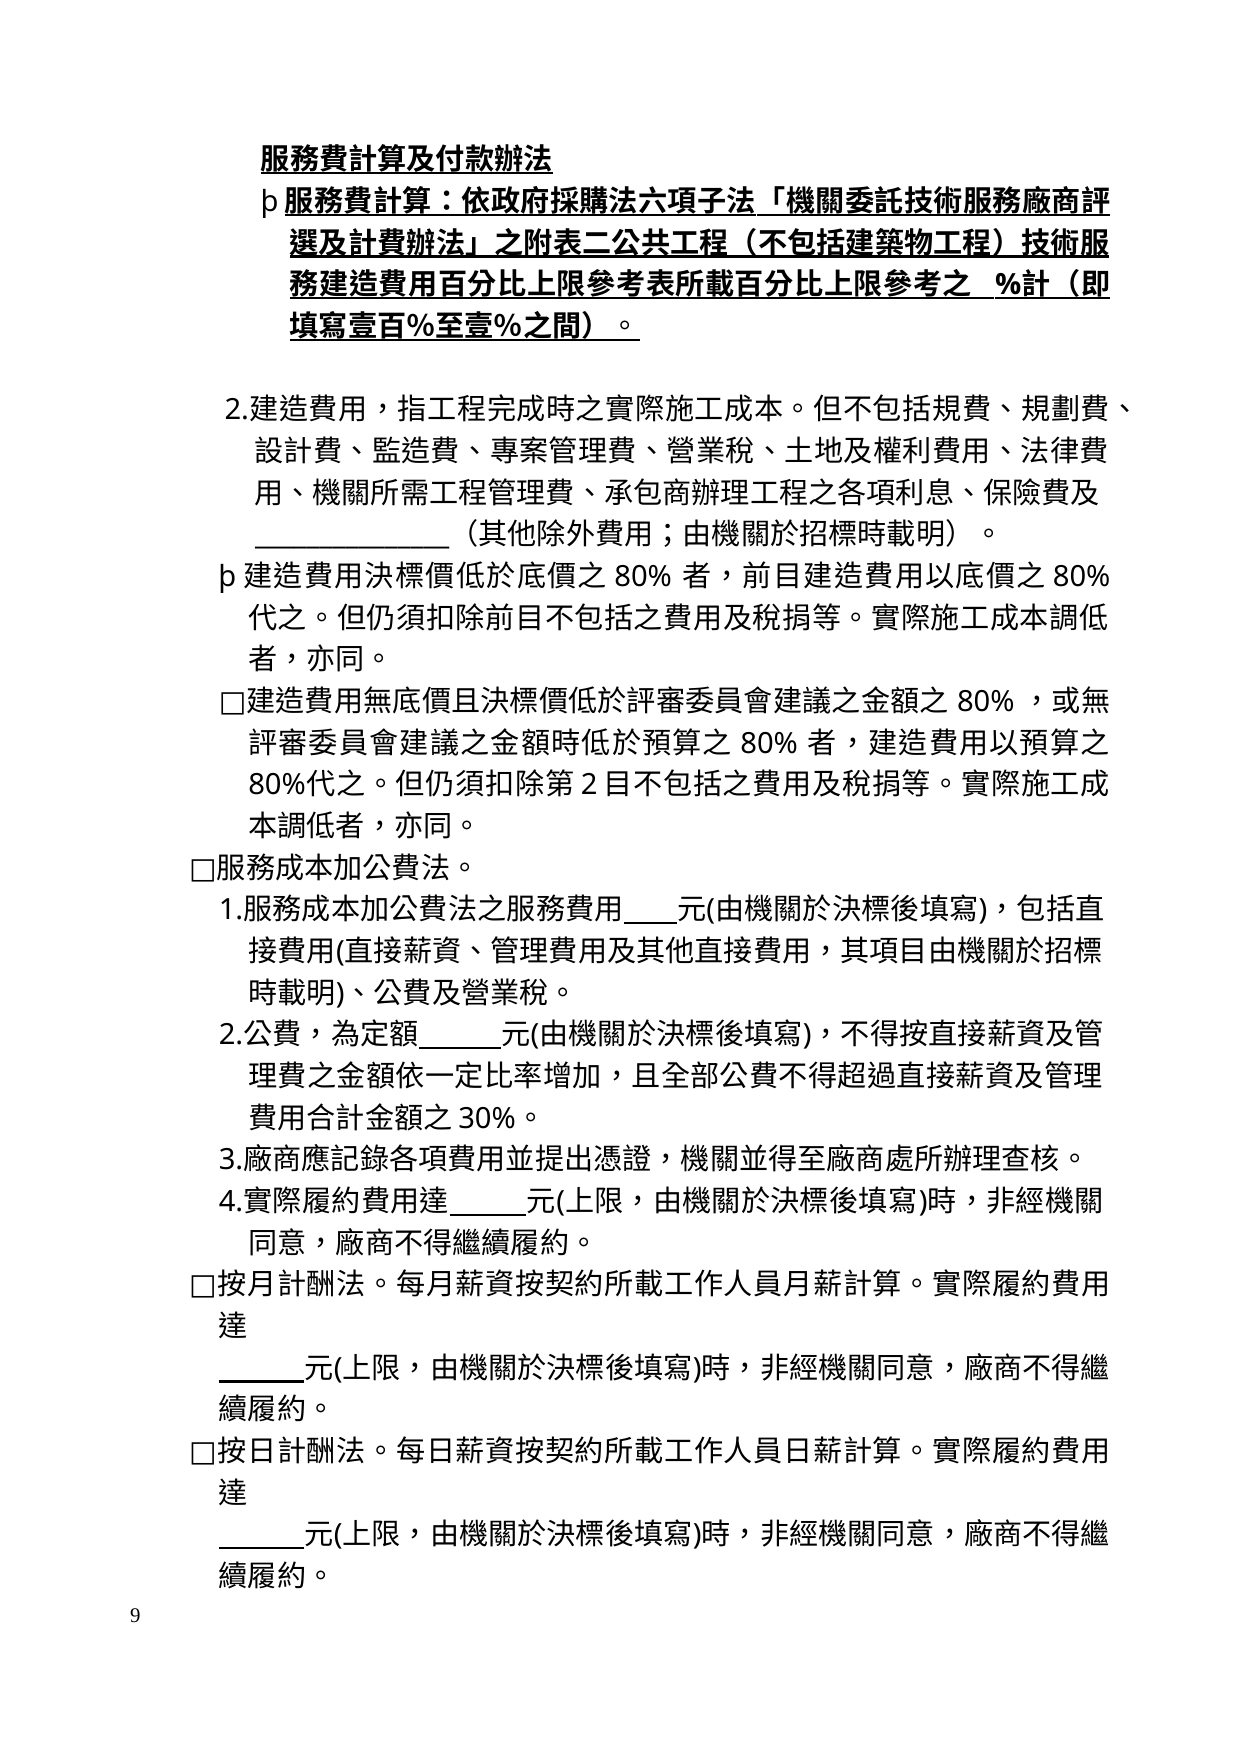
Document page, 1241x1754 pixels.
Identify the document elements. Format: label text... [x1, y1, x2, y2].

text 元(上限，由機關於決標後填寫)時，非經機關同意，廠商不得繼續履約。 [218, 1345, 1110, 1428]
text _______________（其他除外費用；由機關於招標時載明）。 [255, 511, 1110, 553]
text 元(上限，由機關於決標後填寫)時，非經機關同意，廠商不得繼續履約。 [218, 1511, 1110, 1595]
text □建造費用無底價且決標價低於評審委員會建議之金額之80% ，或無評審委員會建議之金額時低於預算之80% 者，建造費用以預算之80%代之。但仍須扣除第2目不包括之費用及稅捐等。實際施工成本調低者，亦同。 [218, 678, 1110, 845]
text 2.公費，為定額 元(由機關於決標後填寫)，不得按直接薪資及管理費之金額依一定比率增加，且全部公費不得超過直接薪資及管理費用合計金額之30%。 [218, 1011, 1104, 1136]
text 2.建造費用，指工程完成時之實際施工成本。但不包括規費、規劃費、設計費、監造費、專案管理費、營業稅、土地及權利費用、法律費用、機關所需工程管理費、承包商辦理工程之各項利息、保險費及 [224, 386, 1110, 511]
text 3.廠商應記錄各項費用並提出憑證，機關並得至廠商處所辦理查核。 [218, 1136, 1104, 1178]
text þ建造費用決標價低於底價之80% 者，前目建造費用以底價之80% 代之。但仍須扣除前目不包括之費用及稅捐等。實際施工成本調低者，亦同。 [218, 553, 1110, 678]
text 1.服務成本加公費法之服務費用 元(由機關於決標後填寫)，包括直接費用(直接薪資、管理費用及其他直接費用，其項目由機關於招標時載明)、公費及營業稅。 [218, 886, 1104, 1011]
text □服務成本加公費法。 [189, 845, 1110, 886]
text □按日計酬法。每日薪資按契約所載工作人員日薪計算。實際履約費用達 [189, 1428, 1110, 1511]
text 服務費計算及付款辦法 [246, 136, 1110, 178]
text □按月計酬法。每月薪資按契約所載工作人員月薪計算。實際履約費用達 [189, 1261, 1110, 1345]
text 4.實際履約費用達 元(上限，由機關於決標後填寫)時，非經機關同意，廠商不得繼續履約。 [218, 1178, 1104, 1261]
text þ服務費計算：依政府採購法六項子法「機關委託技術服務廠商評選及計費辦法」之附表二公共工程（不包括建築物工程）技術服務建造費用百分比上限參考表所載百分比上限參考之 %計（即填寫壹百％至壹％之間）。 [260, 178, 1110, 345]
